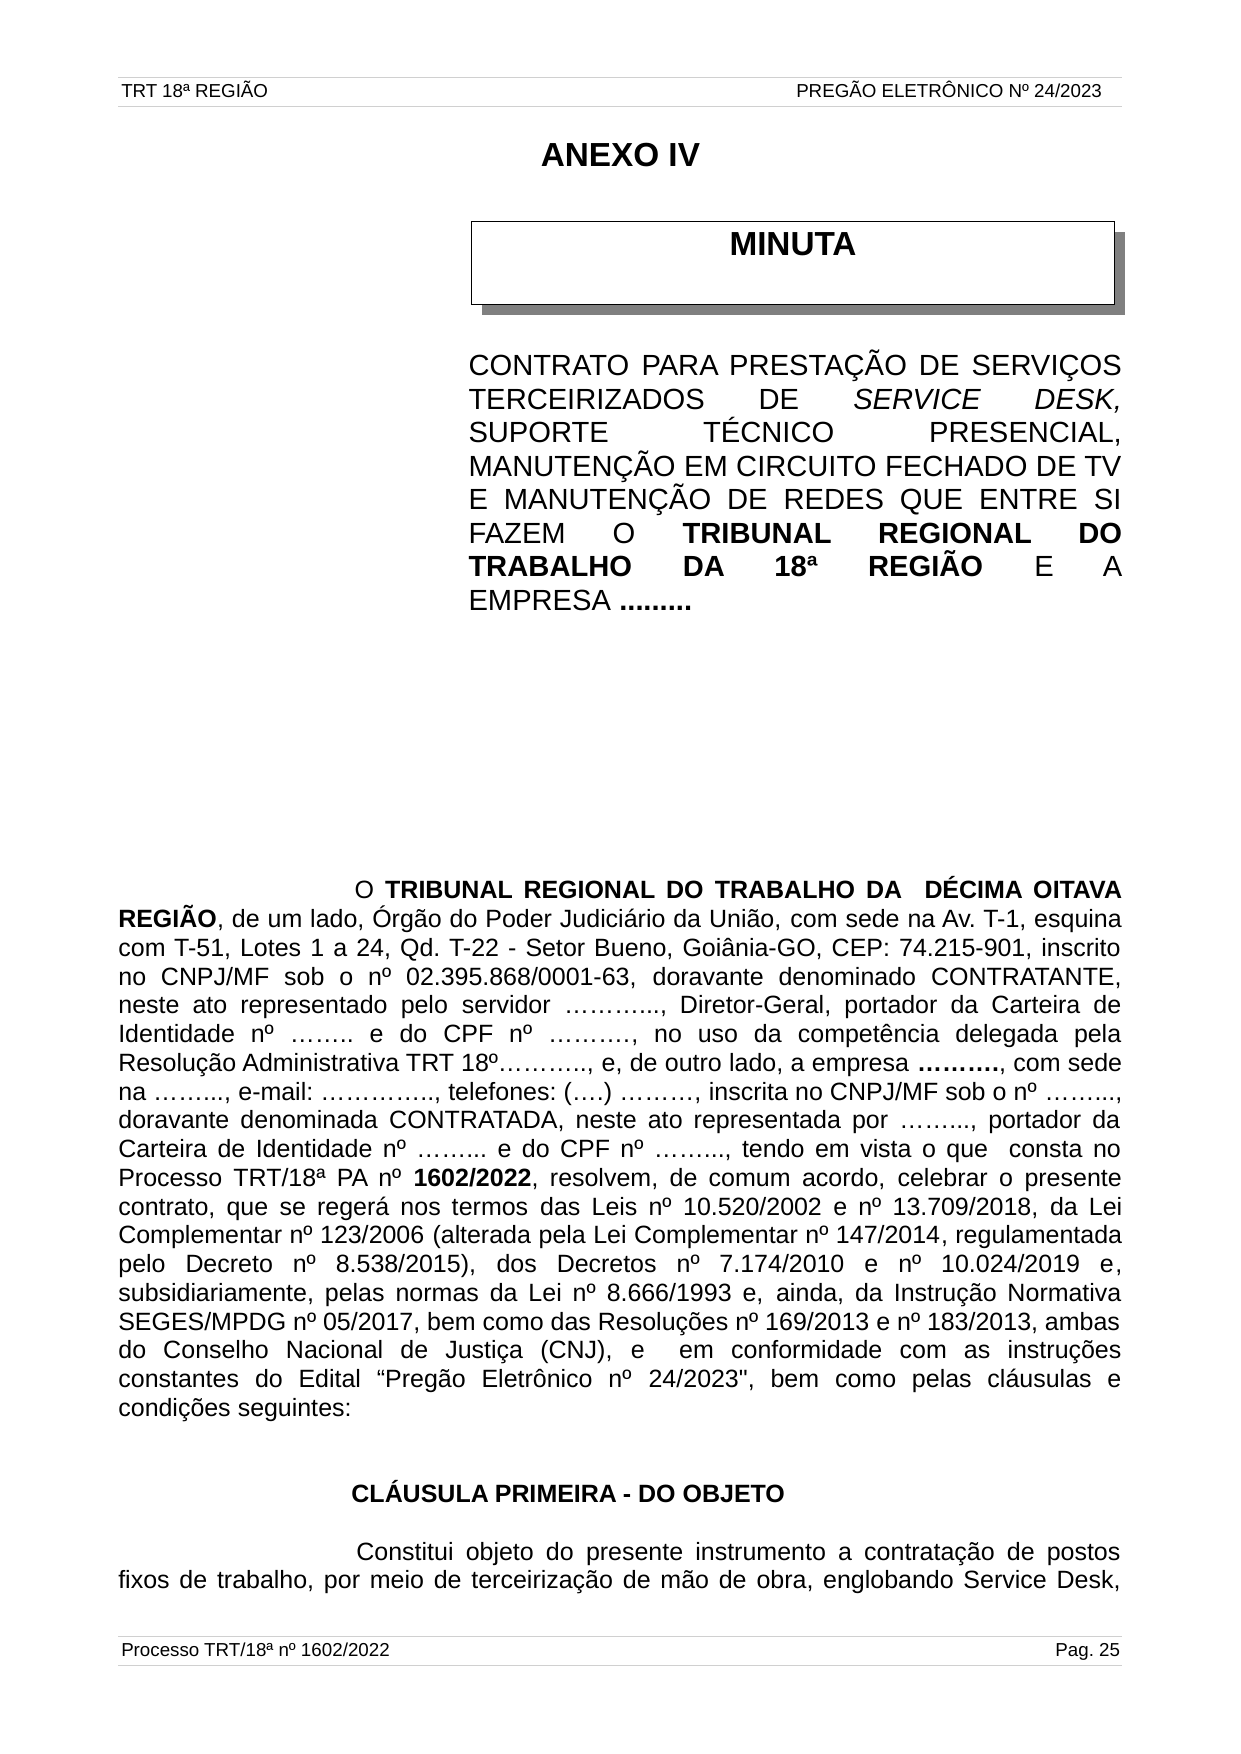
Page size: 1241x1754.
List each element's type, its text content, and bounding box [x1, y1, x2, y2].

text MINUTA [472, 222, 1114, 263]
text ANEXO IV [118, 136, 1122, 174]
text CLÁUSULA PRIMEIRA - DO OBJETO [118, 1479, 1122, 1508]
text CONTRATO PARA PRESTAÇÃO DE SERVIÇOS TERCEIRIZADOS DE SERVICE DESK, SUPORTE TÉCNICO PRESENCIAL, MANUTENÇÃO EM CIRCUITO FECHADO DE TV E MANUTENÇÃO DE REDES QUE ENTRE SI FAZEM O TRIBUNAL REGIONAL DO TRABALHO DA 18ª REGIÃO E A EMPRESA ......... [468, 348, 1122, 617]
text O TRIBUNAL REGIONAL DO TRABALHO DA DÉCIMA OITAVA REGIÃO, de um lado, Órgão do Poder Judiciário da União, com sede na Av. T-1, esquina com T-51, Lotes 1 a 24, Qd. T-22 - Setor Bueno, Goiânia-GO, CEP: 74.215-901, inscrito no CNPJ/MF sob o nº 02.395.868/0001-63, doravante denominado CONTRATANTE, neste ato representado pelo servidor ………..., Diretor-Geral, portador da Carteira de Identidade nº …….. e do CPF nº ………., no uso da competência delegada pela Resolução Administrativa TRT 18º……….., e, de outro lado, a empresa ………., com sede na ……..., e-mail: ………….., telefones: (….) ………, inscrita no CNPJ/MF sob o nº ……..., doravante denominada CONTRATADA, neste ato representada por ……..., portador da Carteira de Identidade nº ……... e do CPF nº ……..., tendo em vista o que consta no Processo TRT/18ª PA nº 1602/2022, resolvem, de comum acordo, celebrar o presente contrato, que se regerá nos termos das Leis nº 10.520/2002 e nº 13.709/2018, da Lei Complementar nº 123/2006 (alterada pela Lei Complementar nº 147/2014, regulamentada pelo Decreto nº 8.538/2015), dos Decretos nº 7.174/2010 e nº 10.024/2019 e, subsidiariamente, pelas normas da Lei nº 8.666/1993 e, ainda, da Instrução Normativa SEGES/MPDG nº 05/2017, bem como das Resoluções nº 169/2013 e nº 183/2013, ambas do Conselho Nacional de Justiça (CNJ), e em conformidade com as instruções constantes do Edital “Pregão Eletrônico nº 24/2023", bem como pelas cláusulas e condições seguintes: [118, 875, 1122, 1422]
text Constitui objeto do presente instrumento a contratação de postos fixos de trabalho, por meio de terceirização de mão de obra, englobando Service Desk, [118, 1537, 1122, 1594]
